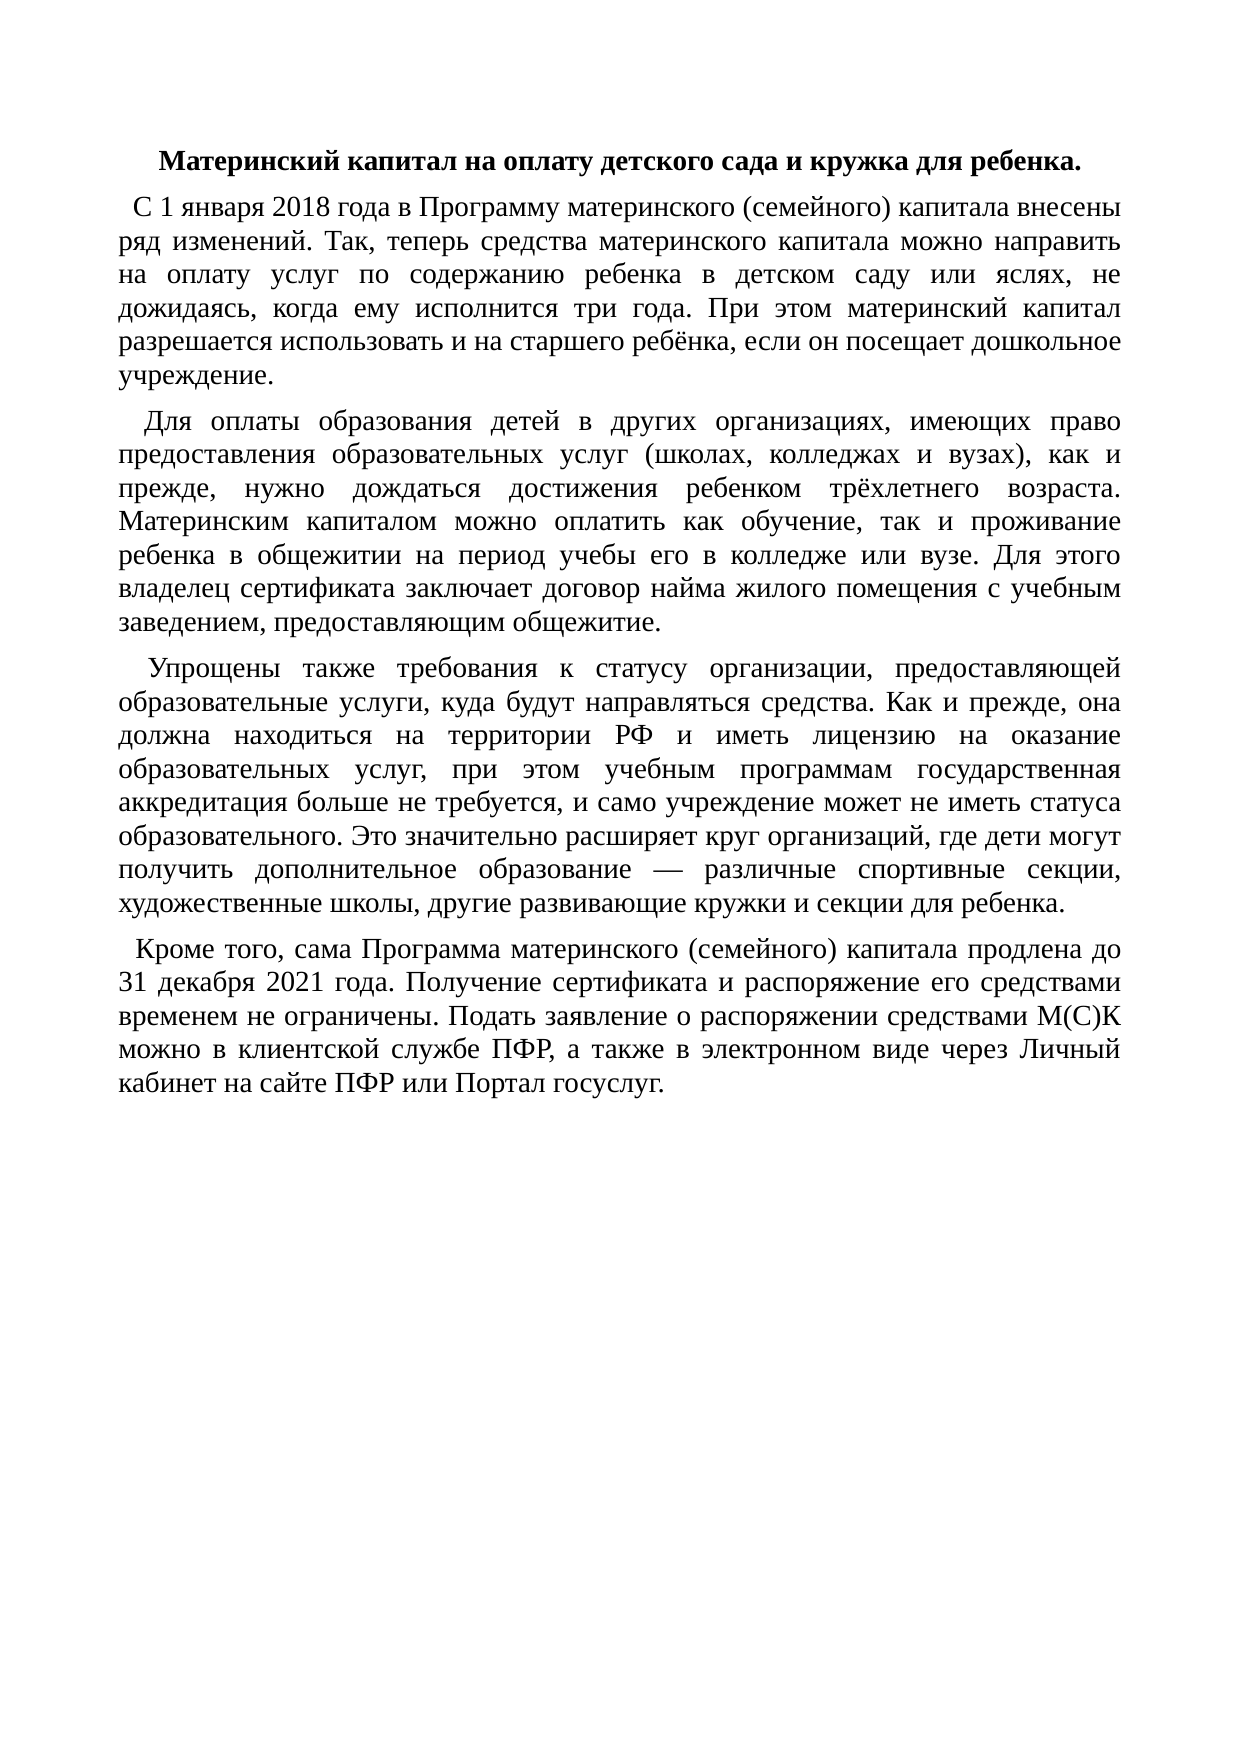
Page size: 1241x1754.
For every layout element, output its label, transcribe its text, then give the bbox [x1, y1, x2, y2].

subtitle Материнский капитал на оплату детского сада и кружка для ребенка. [118, 143, 1122, 177]
text С 1 января 2018 года в Программу материнского (семейного) капитала внесены ряд изменений. Так, теперь средства материнского капитала можно направить на оплату услуг по содержанию ребенка в детском саду или яслях, не дожидаясь, когда ему исполнится три года. При этом материнский капитал разрешается использовать и на старшего ребёнка, если он посещает дошкольное учреждение. [118, 189, 1122, 390]
text Для оплаты образования детей в других организациях, имеющих право предоставления образовательных услуг (школах, колледжах и вузах), как и прежде, нужно дождаться достижения ребенком трёхлетнего возраста. Материнским капиталом можно оплатить как обучение, так и проживание ребенка в общежитии на период учебы его в колледже или вузе. Для этого владелец сертификата заключает договор найма жилого помещения с учебным заведением, предоставляющим общежитие. [118, 403, 1122, 638]
text Упрощены также требования к статусу организации, предоставляющей образовательные услуги, куда будут направляться средства. Как и прежде, она должна находиться на территории РФ и иметь лицензию на оказание образовательных услуг, при этом учебным программам государственная аккредитация больше не требуется, и само учреждение может не иметь статуса образовательного. Это значительно расширяет круг организаций, где дети могут получить дополнительное образование — различные спортивные секции, художественные школы, другие развивающие кружки и секции для ребенка. [118, 650, 1122, 918]
text Кроме того, сама Программа материнского (семейного) капитала продлена до 31 декабря 2021 года. Получение сертификата и распоряжение его средствами временем не ограничены. Подать заявление о распоряжении средствами М(С)К можно в клиентской службе ПФР, а также в электронном виде через Личный кабинет на сайте ПФР или Портал госуслуг. [118, 931, 1122, 1099]
